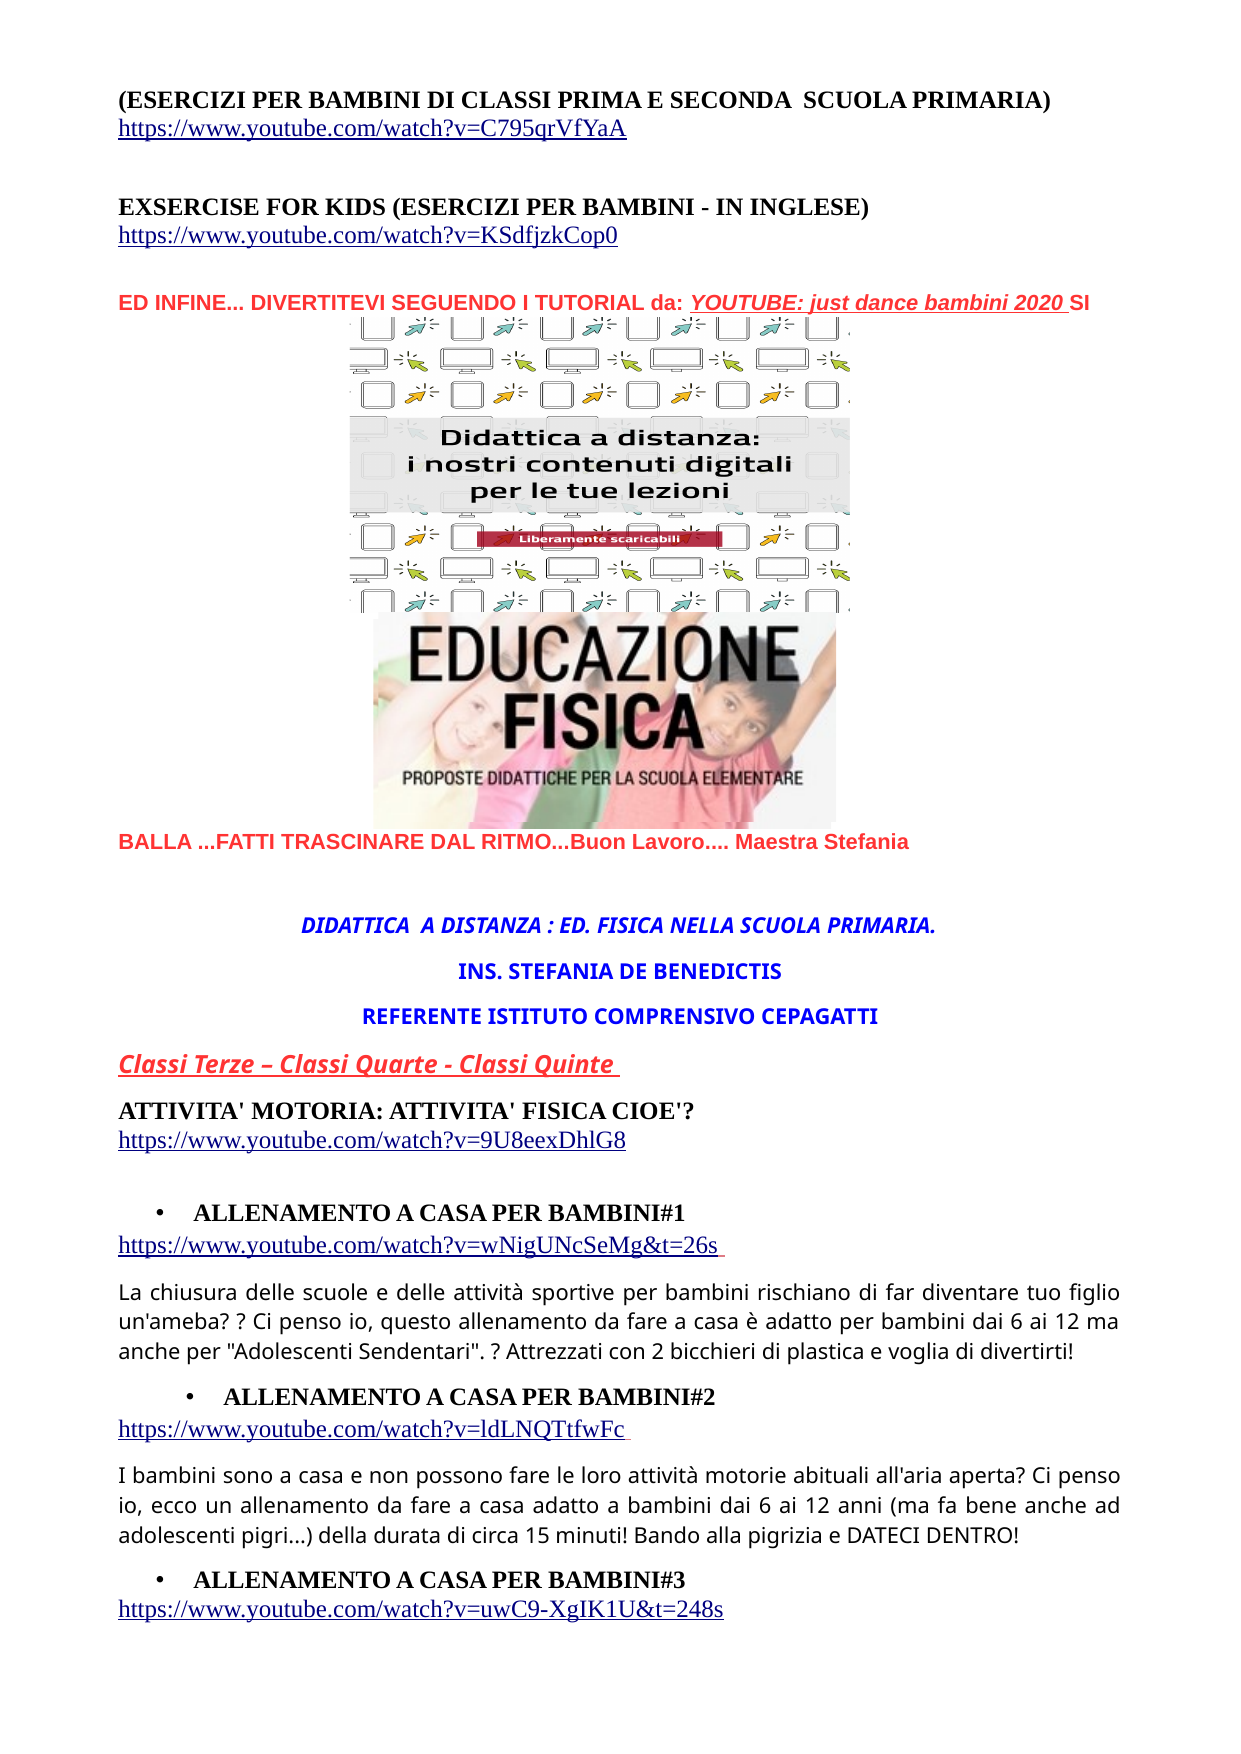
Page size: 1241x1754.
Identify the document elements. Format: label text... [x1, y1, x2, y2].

text (ESERCIZI PER BAMBINI DI CLASSI PRIMA E SECONDA SCUOLA PRIMARIA) [118, 85, 1122, 113]
text https://www.youtube.com/watch?v=uwC9-XgIK1U&t=248s [118, 1594, 1122, 1622]
text https://www.youtube.com/watch?v=wNigUNcSeMg&t=26s [118, 1227, 1122, 1261]
list ALLENAMENTO A CASA PER BAMBINI#3 [156, 1565, 1122, 1594]
text ED INFINE... DIVERTITEVI SEGUENDO I TUTORIAL da: YOUTUBE: just dance bambini 2020 SI BALLA ...FATTI TRASCINARE DAL RITMO...Buon Lavoro.... Maestra Stefania [118, 290, 1122, 854]
text REFERENTE ISTITUTO COMPRENSIVO CEPAGATTI [118, 1001, 1122, 1031]
text https://www.youtube.com/watch?v=KSdfjzkCop0 [118, 221, 1122, 249]
text INS. STEFANIA DE BENEDICTIS [118, 956, 1122, 986]
text https://www.youtube.com/watch?v=9U8eexDhlG8 [118, 1125, 1122, 1154]
text https://www.youtube.com/watch?v=C795qrVfYaA [118, 113, 1122, 142]
text I bambini sono a casa e non possono fare le loro attività motorie abituali all'aria aperta? Ci penso io, ecco un allenamento da fare a casa adatto a bambini dai 6 ai 12 anni (ma fa bene anche ad adolescenti pigri...) della durata di circa 15 minuti! Bando alla pigrizia e DATECI DENTRO! [118, 1460, 1122, 1549]
text https://www.youtube.com/watch?v=ldLNQTtfwFc [118, 1410, 1122, 1444]
text ATTIVITA' MOTORIA: ATTIVITA' FISICA CIOE'? [118, 1096, 1122, 1125]
picture [349, 317, 850, 829]
text La chiusura delle scuole e delle attività sportive per bambini rischiano di far diventare tuo figlio un'ameba? ? Ci penso io, questo allenamento da fare a casa è adatto per bambini dai 6 ai 12 ma anche per "Adolescenti Sendentari". ? Attrezzati con 2 bicchieri di plastica e voglia di divertirti! [118, 1277, 1122, 1366]
list ALLENAMENTO A CASA PER BAMBINI#2 [186, 1382, 1122, 1410]
list ALLENAMENTO A CASA PER BAMBINI#1 [156, 1198, 1122, 1227]
text EXSERCISE FOR KIDS (ESERCIZI PER BAMBINI - IN INGLESE) [118, 192, 1122, 221]
text Classi Terze – Classi Quarte - Classi Quinte [118, 1047, 1122, 1081]
